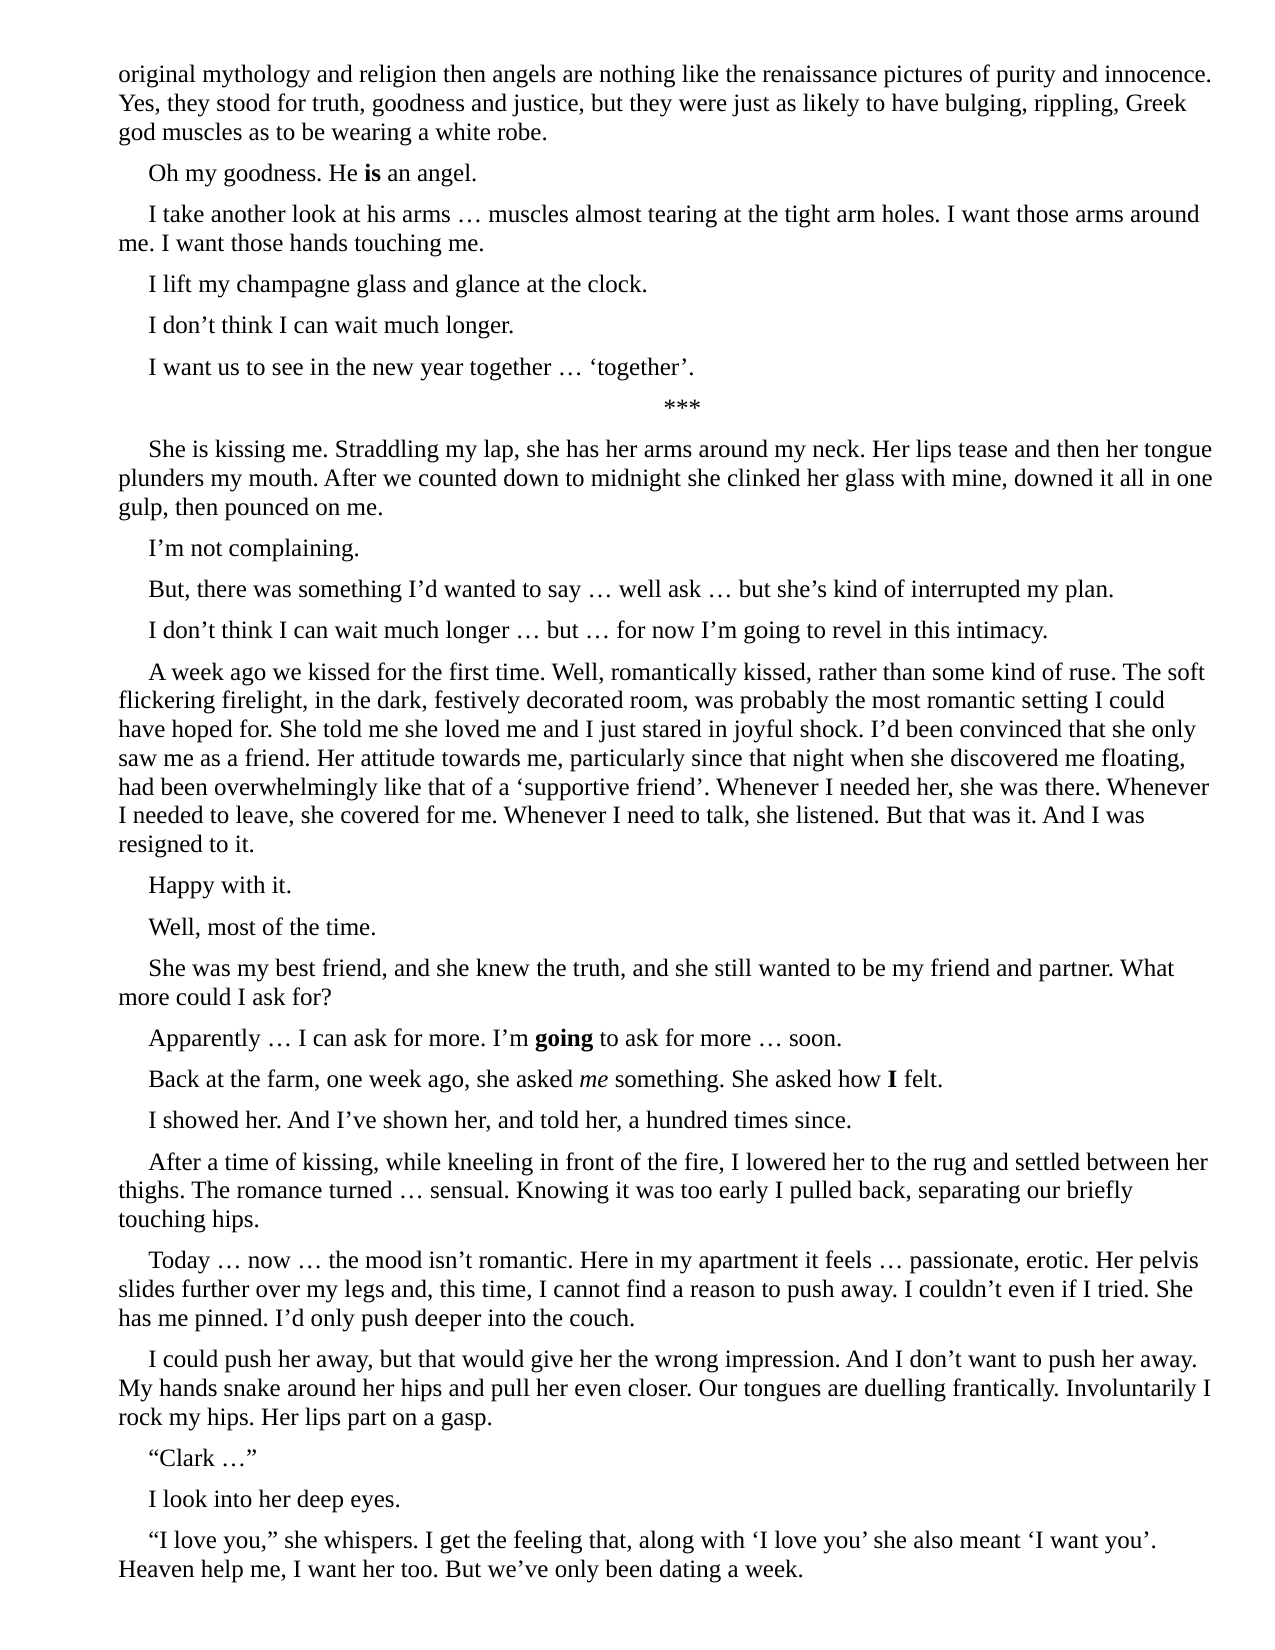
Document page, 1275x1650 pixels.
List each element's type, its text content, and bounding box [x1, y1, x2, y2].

text “I love you,” she whispers. I get the feeling that, along with ‘I love you’ she also meant ‘I want you’. Heaven help me, I want her too. But we’ve only been dating a week. [118, 1525, 1216, 1583]
text A week ago we kissed for the first time. Well, romantically kissed, rather than some kind of ruse. The soft flickering firelight, in the dark, festively decorated room, was probably the most romantic setting I could have hoped for. She told me she loved me and I just stared in joyful shock. I’d been convinced that she only saw me as a friend. Her attitude towards me, particularly since that night when she discovered me floating, had been overwhelmingly like that of a ‘supportive friend’. Whenever I needed her, she was there. Whenever I needed to leave, she covered for me. Whenever I need to talk, she listened. But that was it. And I was resigned to it. [118, 657, 1216, 858]
text I showed her. And I’ve shown her, and told her, a hundred times since. [118, 1105, 1216, 1134]
text I look into her deep eyes. [118, 1484, 1216, 1513]
text I lift my champagne glass and glance at the clock. [118, 269, 1216, 298]
text I don’t think I can wait much longer … but … for now I’m going to revel in this intimacy. [118, 615, 1216, 644]
text I’m not complaining. [118, 533, 1216, 562]
text After a time of kissing, while kneeling in front of the fire, I lowered her to the rug and settled between her thighs. The romance turned … sensual. Knowing it was too early I pulled back, separating our briefly touching hips. [118, 1147, 1216, 1233]
text But, there was something I’d wanted to say … well ask … but she’s kind of interrupted my plan. [118, 574, 1216, 603]
text She was my best friend, and she knew the truth, and she still wanted to be my friend and partner. What more could I ask for? [118, 953, 1216, 1010]
text Oh my goodness. He is an angel. [118, 158, 1216, 187]
text She is kissing me. Straddling my lap, she has her arms around my neck. Her lips tease and then her tongue plunders my mouth. After we counted down to midnight she clinked her glass with mine, downed it all in one gulp, then pounced on me. [118, 434, 1216, 520]
text Today … now … the mood isn’t romantic. Here in my apartment it feels … passionate, erotic. Her pelvis slides further over my legs and, this time, I cannot find a reason to push away. I couldn’t even if I tried. She has me pinned. I’d only push deeper into the couch. [118, 1245, 1216, 1332]
text I want us to see in the new year together … ‘together’. [118, 352, 1216, 380]
text I take another look at his arms … muscles almost tearing at the tight arm holes. I want those arms around me. I want those hands touching me. [118, 199, 1216, 257]
text “Clark …” [118, 1443, 1216, 1472]
text I don’t think I can wait much longer. [118, 310, 1216, 339]
text Happy with it. [118, 870, 1216, 899]
text I could push her away, but that would give her the wrong impression. And I don’t want to push her away. My hands snake around her hips and pull her even closer. Our tongues are duelling frantically. Involuntarily I rock my hips. Her lips part on a gasp. [118, 1344, 1216, 1430]
text Apparently … I can ask for more. I’m going to ask for more … soon. [118, 1023, 1216, 1052]
text original mythology and religion then angels are nothing like the renaissance pictures of purity and innocence. Yes, they stood for truth, goodness and justice, but they were just as likely to have bulging, rippling, Greek god muscles as to be wearing a white robe. [118, 59, 1216, 145]
text Back at the farm, one week ago, she asked me something. She asked how I felt. [118, 1064, 1216, 1093]
text Well, most of the time. [118, 912, 1216, 940]
text *** [118, 393, 1216, 422]
